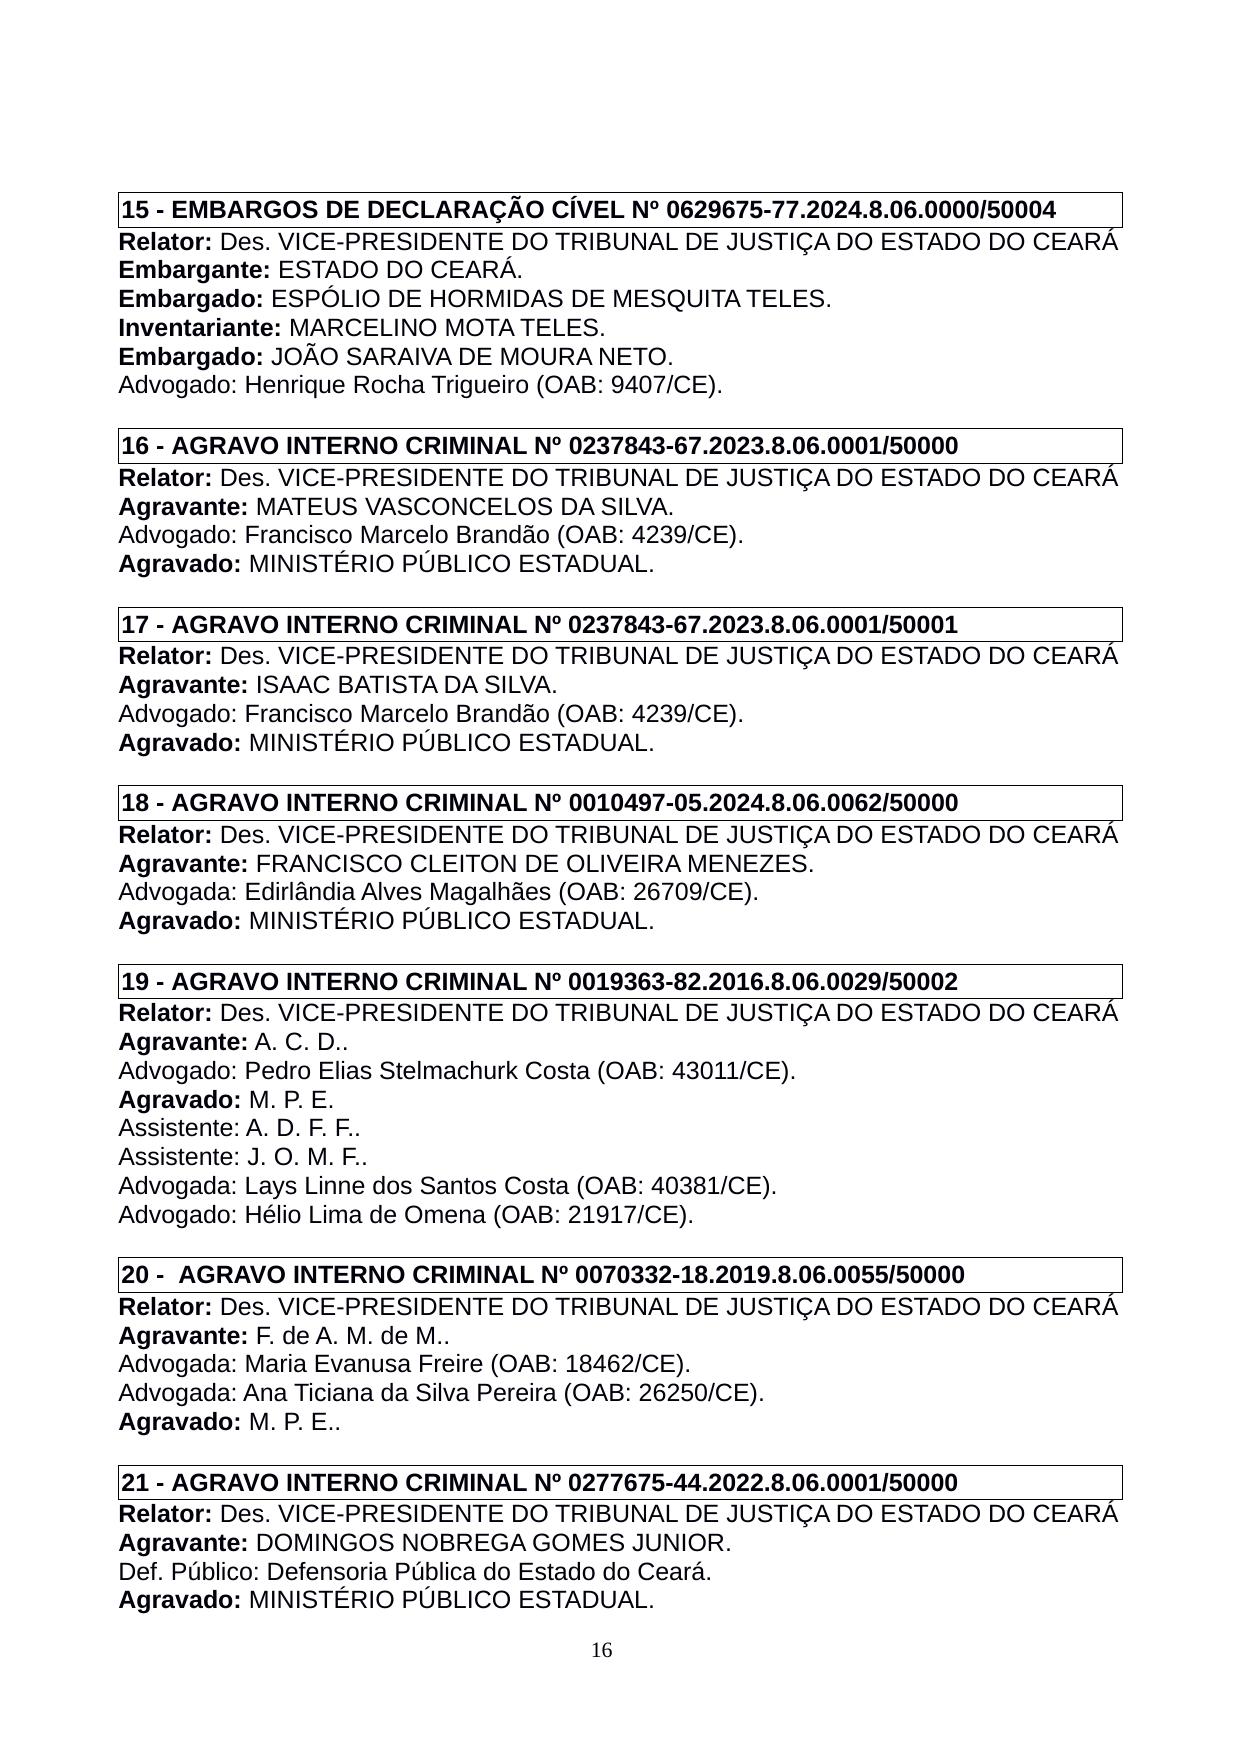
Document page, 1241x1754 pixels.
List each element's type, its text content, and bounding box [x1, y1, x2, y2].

text Def. Público: Defensoria Pública do Estado do Ceará. [118, 1557, 1122, 1586]
text Advogada: Maria Evanusa Freire (OAB: 18462/CE). [118, 1349, 1122, 1378]
text Relator: Des. VICE-PRESIDENTE DO TRIBUNAL DE JUSTIÇA DO ESTADO DO CEARÁ [118, 821, 1122, 849]
text Relator: Des. VICE-PRESIDENTE DO TRIBUNAL DE JUSTIÇA DO ESTADO DO CEARÁ [118, 999, 1122, 1027]
text Embargante: ESTADO DO CEARÁ. [118, 256, 1122, 284]
text Agravante: ISAAC BATISTA DA SILVA. [118, 670, 1122, 699]
text Advogado: Francisco Marcelo Brandão (OAB: 4239/CE). [118, 520, 1122, 549]
text Agravado: M. P. E.. [118, 1407, 1122, 1436]
text Agravado: M. P. E. [118, 1085, 1122, 1113]
text 16 - AGRAVO INTERNO CRIMINAL Nº 0237843-67.2023.8.06.0001/50000 [119, 429, 1122, 463]
text Advogado: Hélio Lima de Omena (OAB: 21917/CE). [118, 1200, 1122, 1228]
text 18 - AGRAVO INTERNO CRIMINAL Nº 0010497-05.2024.8.06.0062/50000 [119, 786, 1122, 820]
text Inventariante: MARCELINO MOTA TELES. [118, 313, 1122, 342]
text 20 - AGRAVO INTERNO CRIMINAL Nº 0070332-18.2019.8.06.0055/50000 [119, 1258, 1122, 1292]
text Advogada: Lays Linne dos Santos Costa (OAB: 40381/CE). [118, 1171, 1122, 1200]
text Agravante: FRANCISCO CLEITON DE OLIVEIRA MENEZES. [118, 849, 1122, 877]
text 19 - AGRAVO INTERNO CRIMINAL Nº 0019363-82.2016.8.06.0029/50002 [119, 965, 1122, 998]
text Relator: Des. VICE-PRESIDENTE DO TRIBUNAL DE JUSTIÇA DO ESTADO DO CEARÁ [118, 642, 1122, 670]
text 15 - EMBARGOS DE DECLARAÇÃO CÍVEL Nº 0629675-77.2024.8.06.0000/50004 [119, 193, 1122, 227]
text Advogada: Edirlândia Alves Magalhães (OAB: 26709/CE). [118, 877, 1122, 906]
text Relator: Des. VICE-PRESIDENTE DO TRIBUNAL DE JUSTIÇA DO ESTADO DO CEARÁ [118, 228, 1122, 256]
text Agravante: MATEUS VASCONCELOS DA SILVA. [118, 492, 1122, 520]
text Agravado: MINISTÉRIO PÚBLICO ESTADUAL. [118, 728, 1122, 756]
text 21 - AGRAVO INTERNO CRIMINAL Nº 0277675-44.2022.8.06.0001/50000 [119, 1466, 1122, 1499]
text Advogada: Ana Ticiana da Silva Pereira (OAB: 26250/CE). [118, 1378, 1122, 1407]
text Agravante: F. de A. M. de M.. [118, 1321, 1122, 1349]
text Assistente: J. O. M. F.. [118, 1142, 1122, 1171]
text Assistente: A. D. F. F.. [118, 1113, 1122, 1142]
text Advogado: Francisco Marcelo Brandão (OAB: 4239/CE). [118, 699, 1122, 728]
text Advogado: Henrique Rocha Trigueiro (OAB: 9407/CE). [118, 371, 1122, 399]
text Embargado: ESPÓLIO DE HORMIDAS DE MESQUITA TELES. [118, 284, 1122, 313]
text Relator: Des. VICE-PRESIDENTE DO TRIBUNAL DE JUSTIÇA DO ESTADO DO CEARÁ [118, 464, 1122, 492]
text Agravado: MINISTÉRIO PÚBLICO ESTADUAL. [118, 906, 1122, 935]
text Agravado: MINISTÉRIO PÚBLICO ESTADUAL. [118, 549, 1122, 578]
text Embargado: JOÃO SARAIVA DE MOURA NETO. [118, 342, 1122, 371]
text Relator: Des. VICE-PRESIDENTE DO TRIBUNAL DE JUSTIÇA DO ESTADO DO CEARÁ [118, 1500, 1122, 1528]
text Agravado: MINISTÉRIO PÚBLICO ESTADUAL. [118, 1586, 1122, 1614]
text Agravante: A. C. D.. [118, 1027, 1122, 1056]
text 17 - AGRAVO INTERNO CRIMINAL Nº 0237843-67.2023.8.06.0001/50001 [119, 608, 1122, 641]
text Advogado: Pedro Elias Stelmachurk Costa (OAB: 43011/CE). [118, 1056, 1122, 1085]
text Relator: Des. VICE-PRESIDENTE DO TRIBUNAL DE JUSTIÇA DO ESTADO DO CEARÁ [118, 1293, 1122, 1321]
text Agravante: DOMINGOS NOBREGA GOMES JUNIOR. [118, 1528, 1122, 1557]
